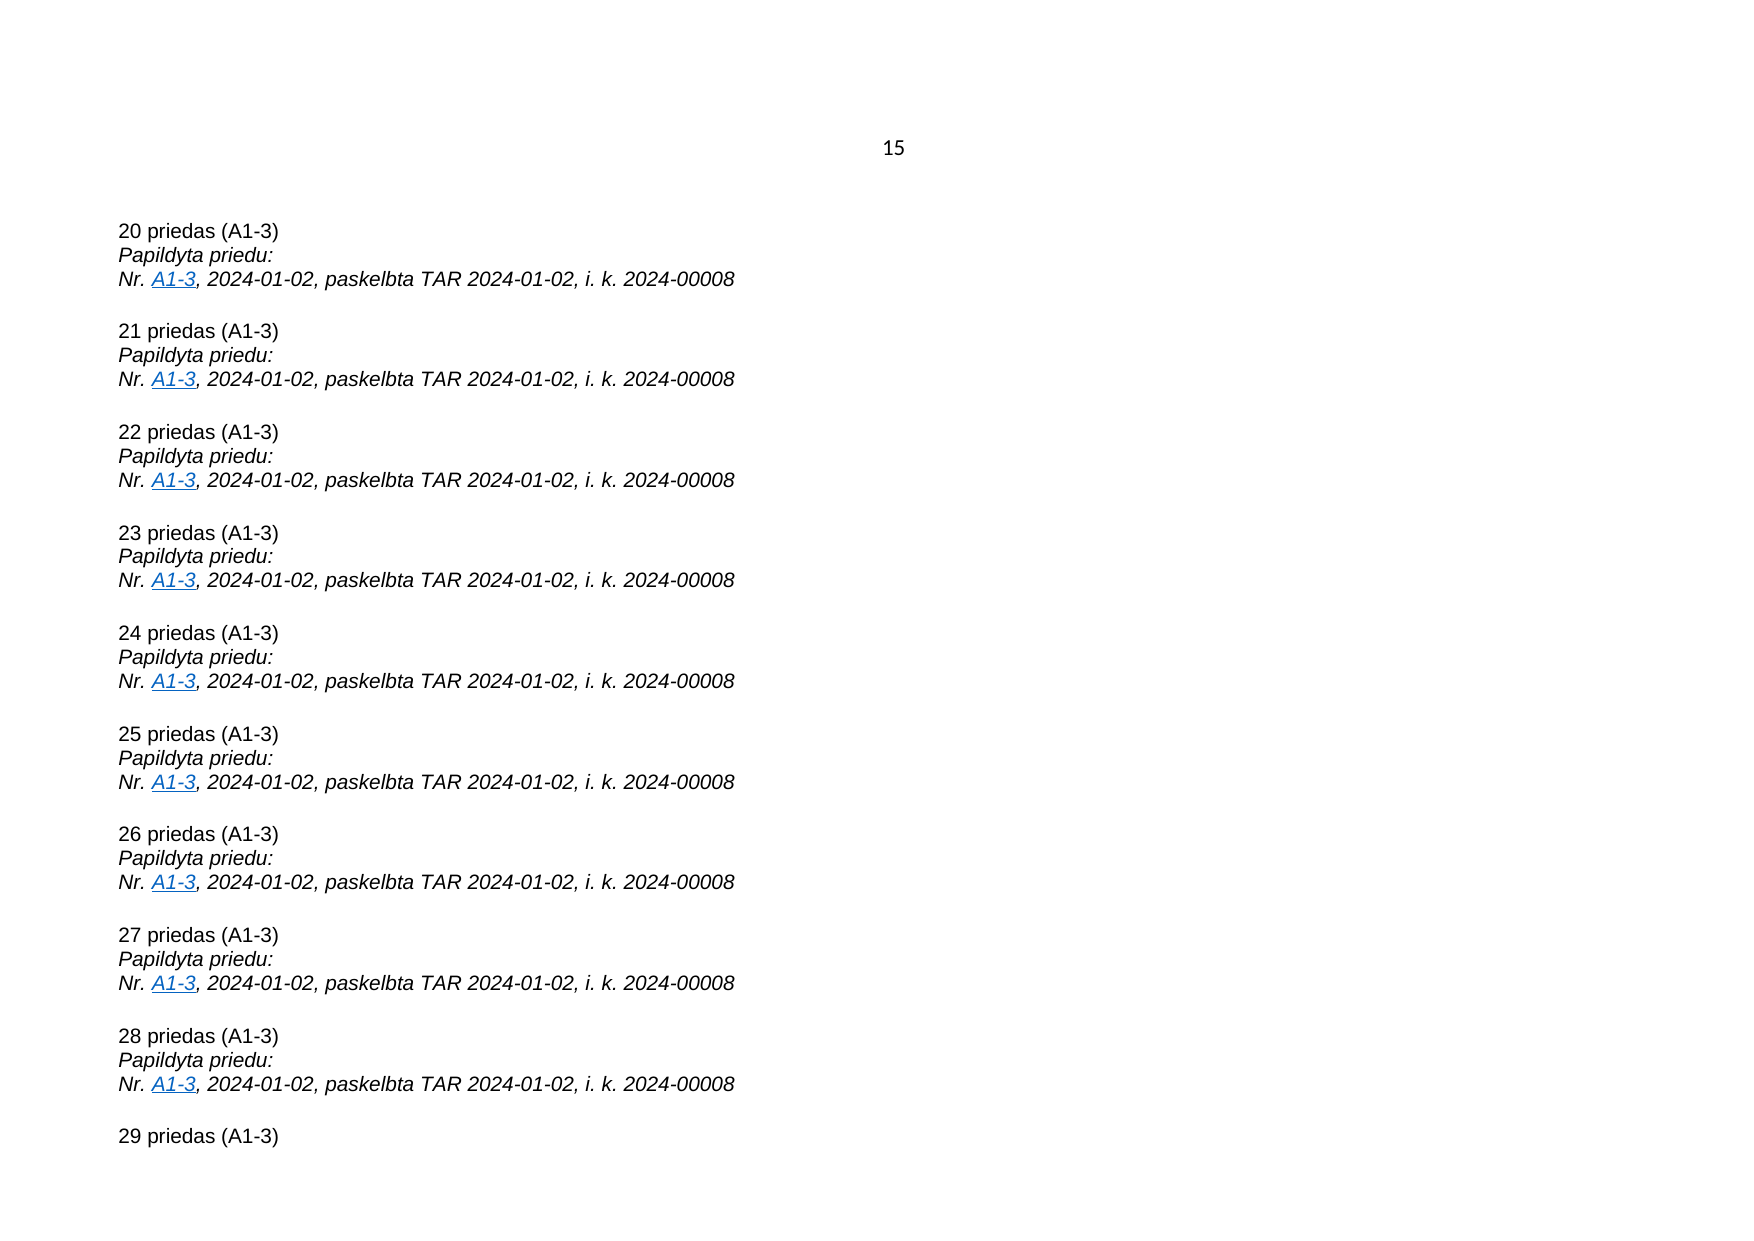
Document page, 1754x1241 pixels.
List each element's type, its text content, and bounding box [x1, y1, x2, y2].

text Papildyta priedu: [118, 343, 1668, 367]
text 27 priedas (A1-3) [118, 923, 1668, 947]
text Nr. A1-3, 2024-01-02, paskelbta TAR 2024-01-02, i. k. 2024-00008 [118, 367, 1668, 391]
text Nr. A1-3, 2024-01-02, paskelbta TAR 2024-01-02, i. k. 2024-00008 [118, 568, 1668, 592]
text Papildyta priedu: [118, 242, 1668, 266]
text 21 priedas (A1-3) [118, 319, 1668, 343]
text 25 priedas (A1-3) [118, 722, 1668, 746]
text Nr. A1-3, 2024-01-02, paskelbta TAR 2024-01-02, i. k. 2024-00008 [118, 266, 1668, 290]
text Nr. A1-3, 2024-01-02, paskelbta TAR 2024-01-02, i. k. 2024-00008 [118, 971, 1668, 995]
text Nr. A1-3, 2024-01-02, paskelbta TAR 2024-01-02, i. k. 2024-00008 [118, 1071, 1668, 1095]
text Papildyta priedu: [118, 544, 1668, 568]
text Nr. A1-3, 2024-01-02, paskelbta TAR 2024-01-02, i. k. 2024-00008 [118, 468, 1668, 492]
text Papildyta priedu: [118, 746, 1668, 769]
text 29 priedas (A1-3) [118, 1124, 1668, 1148]
text 20 priedas (A1-3) [118, 218, 1668, 242]
text 26 priedas (A1-3) [118, 822, 1668, 846]
text Papildyta priedu: [118, 444, 1668, 468]
text Papildyta priedu: [118, 645, 1668, 669]
text Nr. A1-3, 2024-01-02, paskelbta TAR 2024-01-02, i. k. 2024-00008 [118, 669, 1668, 693]
text Nr. A1-3, 2024-01-02, paskelbta TAR 2024-01-02, i. k. 2024-00008 [118, 870, 1668, 894]
text Nr. A1-3, 2024-01-02, paskelbta TAR 2024-01-02, i. k. 2024-00008 [118, 769, 1668, 793]
text 24 priedas (A1-3) [118, 621, 1668, 645]
text 22 priedas (A1-3) [118, 420, 1668, 444]
text 28 priedas (A1-3) [118, 1023, 1668, 1047]
text Papildyta priedu: [118, 1047, 1668, 1071]
text 23 priedas (A1-3) [118, 520, 1668, 544]
text Papildyta priedu: [118, 846, 1668, 870]
text Papildyta priedu: [118, 947, 1668, 971]
